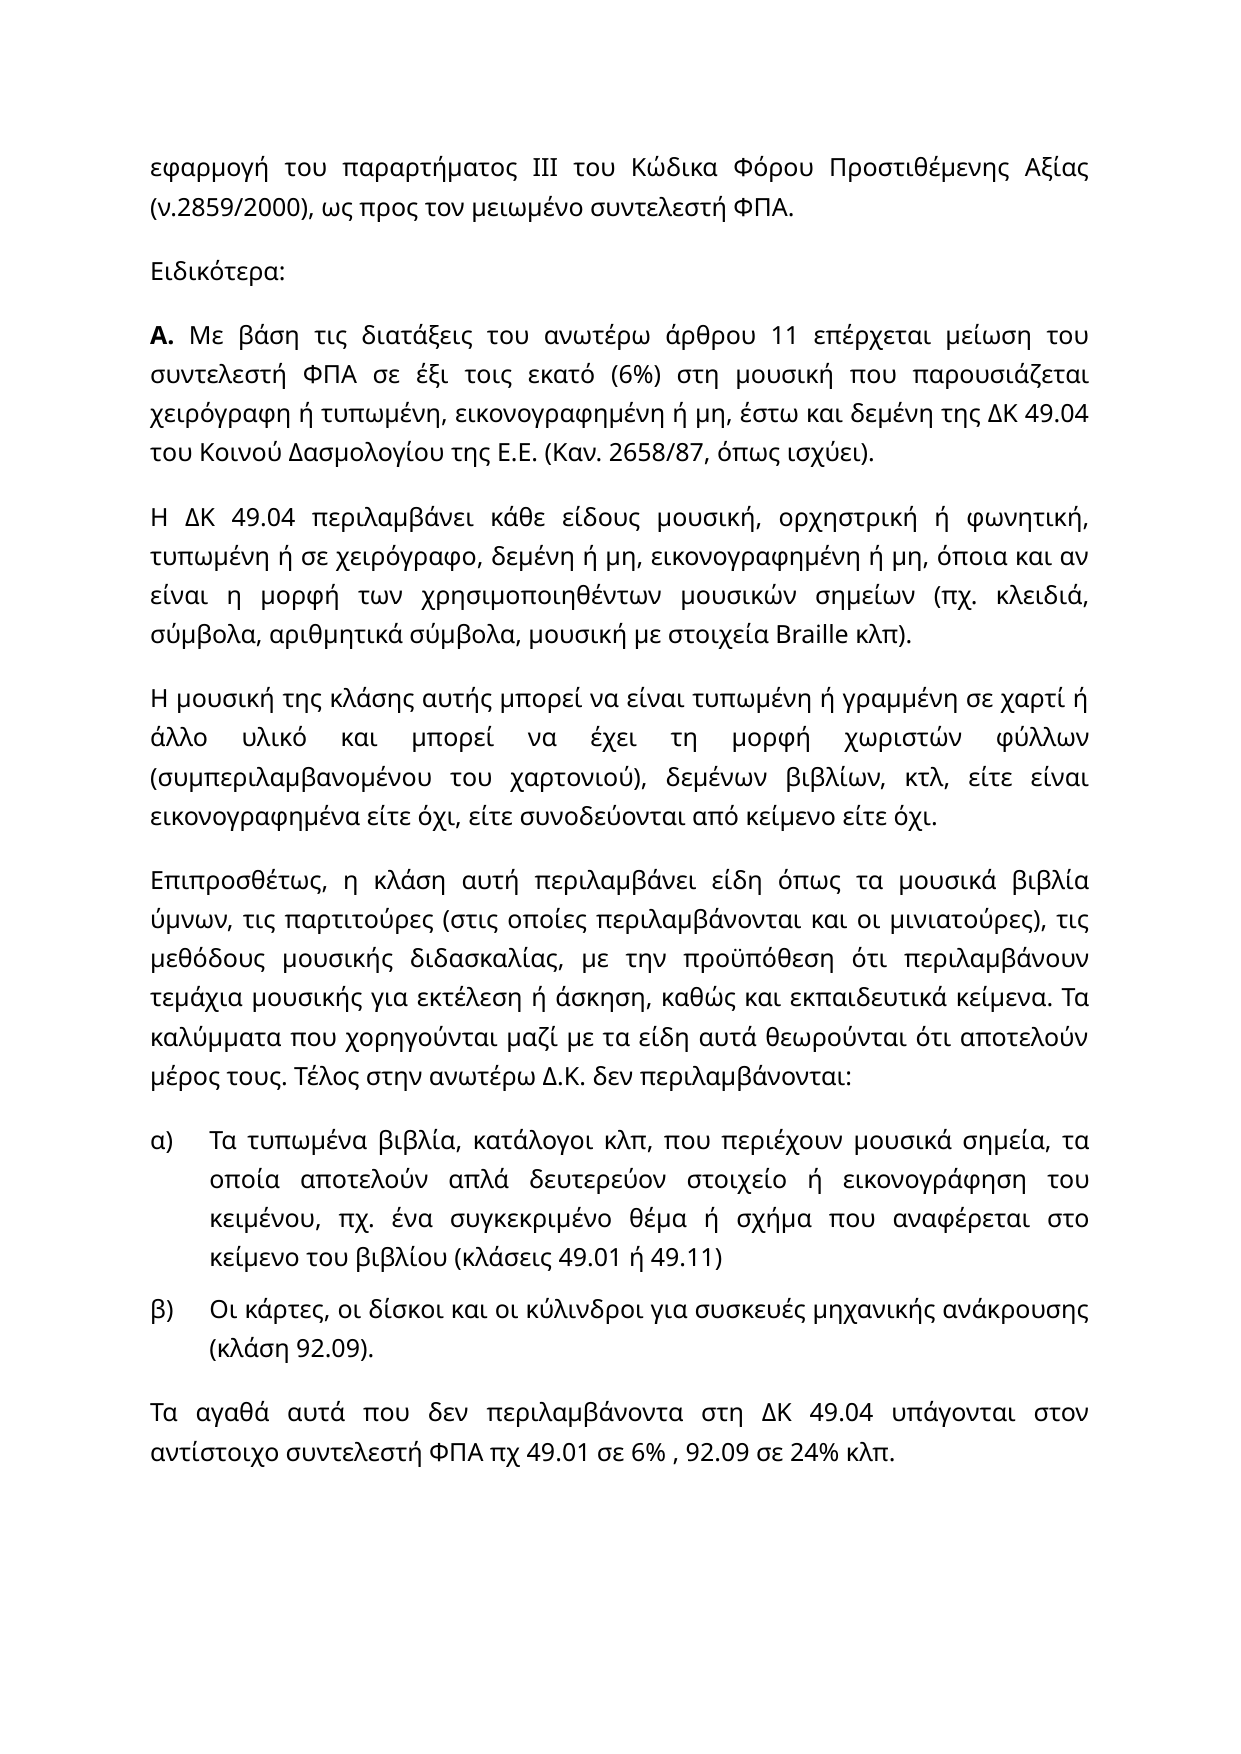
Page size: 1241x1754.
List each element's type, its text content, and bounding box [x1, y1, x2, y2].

text Επιπροσθέτως, η κλάση αυτή περιλαμβάνει είδη όπως τα μουσικά βιβλία ύμνων, τις παρτιτούρες (στις οποίες περιλαμβάνονται και οι μινιατούρες), τις μεθόδους μουσικής διδασκαλίας, με την προϋπόθεση ότι περιλαμβάνουν τεμάχια μουσικής για εκτέλεση ή άσκηση, καθώς και εκπαιδευτικά κείμενα. Τα καλύμματα που χορηγούνται μαζί με τα είδη αυτά θεωρούνται ότι αποτελούν μέρος τους. Τέλος στην ανωτέρω Δ.Κ. δεν περιλαμβάνονται: [150, 862, 1090, 1092]
text εφαρμογή του παραρτήματος ΙΙΙ του Κώδικα Φόρου Προστιθέμενης Αξίας (ν.2859/2000), ως προς τον μειωμένο συντελεστή ΦΠΑ. [150, 150, 1090, 223]
text Η μουσική της κλάσης αυτής μπορεί να είναι τυπωμένη ή γραμμένη σε χαρτί ή άλλο υλικό και μπορεί να έχει τη μορφή χωριστών φύλλων (συμπεριλαμβανομένου του χαρτονιού), δεμένων βιβλίων, κτλ, είτε είναι εικονογραφημένα είτε όχι, είτε συνοδεύονται από κείμενο είτε όχι. [150, 681, 1090, 832]
list β) Οι κάρτες, οι δίσκοι και οι κύλινδροι για συσκευές μηχανικής ανάκρουσης (κλάση 92.09). [150, 1292, 1090, 1365]
text Η ΔΚ 49.04 περιλαμβάνει κάθε είδους μουσική, ορχηστρική ή φωνητική, τυπωμένη ή σε χειρόγραφο, δεμένη ή μη, εικονογραφημένη ή μη, όποια και αν είναι η μορφή των χρησιμοποιηθέντων μουσικών σημείων (πχ. κλειδιά, σύμβολα, αριθμητικά σύμβολα, μουσική με στοιχεία Braille κλπ). [150, 499, 1090, 651]
list α) Τα τυπωμένα βιβλία, κατάλογοι κλπ, που περιέχουν μουσικά σημεία, τα οποία αποτελούν απλά δευτερεύον στοιχείο ή εικονογράφηση του κειμένου, πχ. ένα συγκεκριμένο θέμα ή σχήμα που αναφέρεται στο κείμενο του βιβλίου (κλάσεις 49.01 ή 49.11) [150, 1122, 1090, 1274]
text Τα αγαθά αυτά που δεν περιλαμβάνοντα στη ΔΚ 49.04 υπάγονται στον αντίστοιχο συντελεστή ΦΠΑ πχ 49.01 σε 6% , 92.09 σε 24% κλπ. [150, 1395, 1090, 1468]
text Ειδικότερα: [150, 253, 1090, 287]
text Α. Με βάση τις διατάξεις του ανωτέρω άρθρου 11 επέρχεται μείωση του συντελεστή ΦΠΑ σε έξι τοις εκατό (6%) στη μουσική που παρουσιάζεται χειρόγραφη ή τυπωμένη, εικονογραφημένη ή μη, έστω και δεμένη της ΔΚ 49.04 του Κοινού Δασμολογίου της Ε.Ε. (Καν. 2658/87, όπως ισχύει). [150, 317, 1090, 469]
